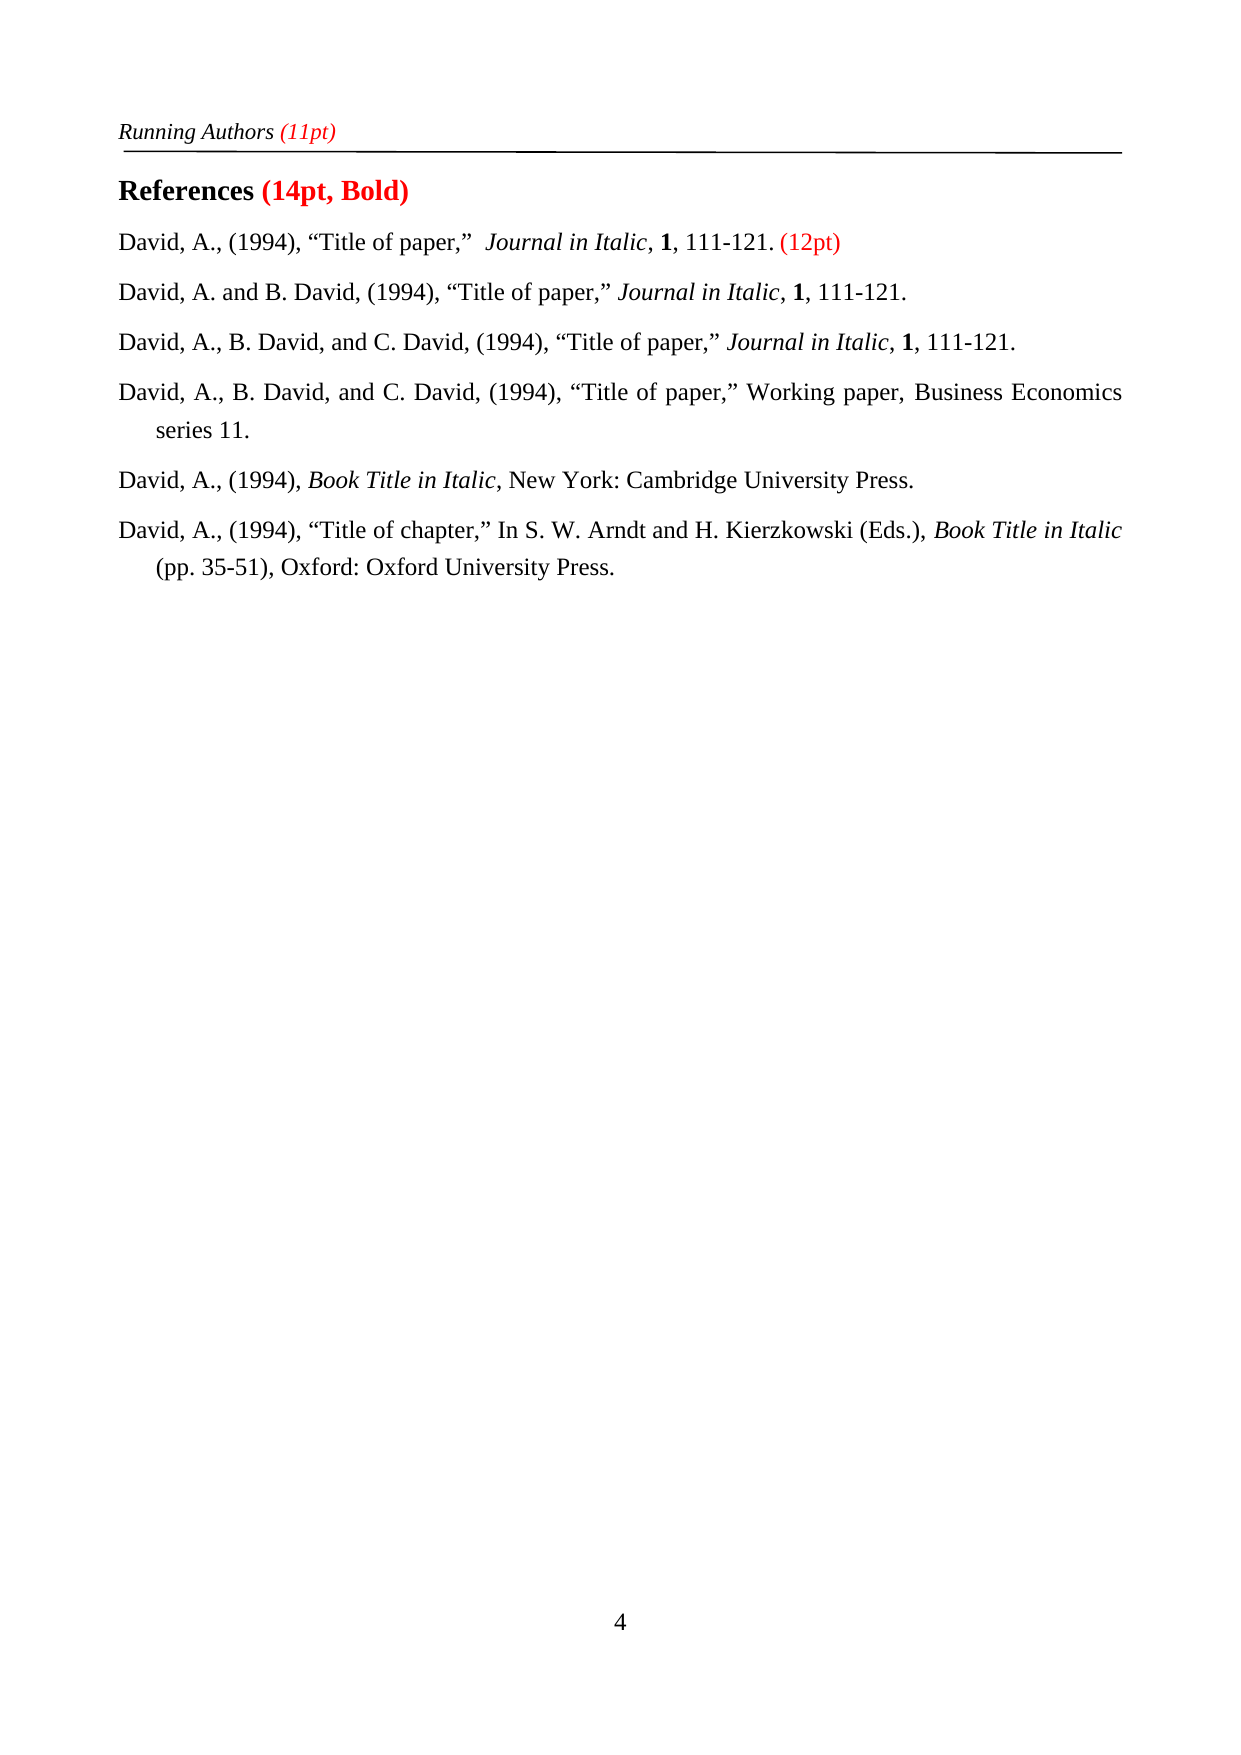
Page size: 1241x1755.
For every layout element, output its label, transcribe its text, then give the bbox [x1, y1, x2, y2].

text David, A., B. David, and C. David, (1994), “Title of paper,” Working paper, Business Economics series 11. [118, 371, 1122, 446]
subtitle References (14pt, Bold) [118, 171, 1122, 208]
text David, A., (1994), “Title of paper,” Journal in Italic, 1, 111-121. (12pt) [118, 221, 1122, 258]
text David, A., (1994), “Title of chapter,” In S. W. Arndt and H. Kierzkowski (Eds.), Book Title in Italic (pp. 35-51), Oxford: Oxford University Press. [118, 508, 1122, 583]
text David, A., B. David, and C. David, (1994), “Title of paper,” Journal in Italic, 1, 111-121. [118, 321, 1122, 358]
text David, A., (1994), Book Title in Italic, New York: Cambridge University Press. [118, 458, 1122, 496]
text David, A. and B. David, (1994), “Title of paper,” Journal in Italic, 1, 111-121. [118, 271, 1122, 308]
